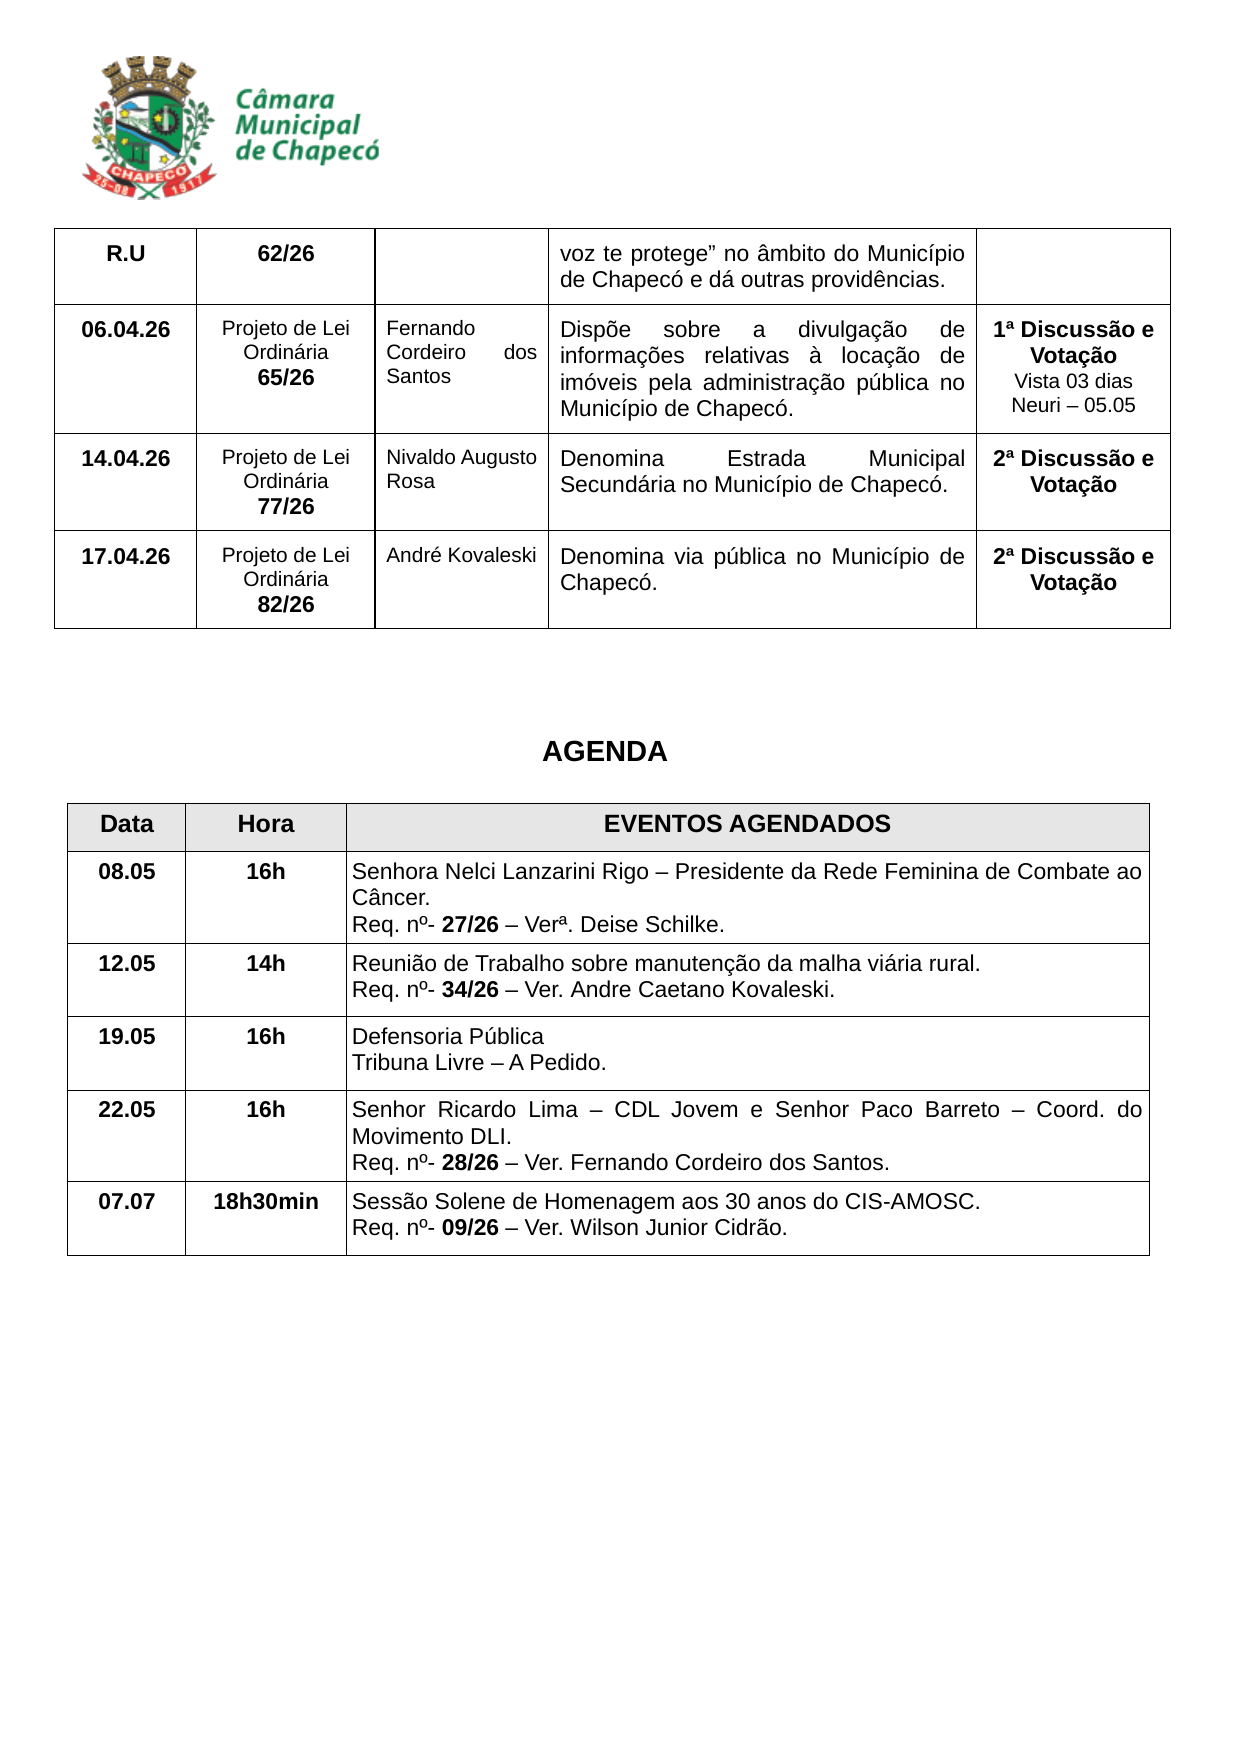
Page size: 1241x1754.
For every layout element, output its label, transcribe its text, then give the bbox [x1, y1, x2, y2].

table_cell Reunião de Trabalho sobre manutenção da malha viária rural. Req. nº- 34/26 – Ver. Andre Caetano Kovaleski. [347, 944, 1149, 1016]
table_cell 08.05 [68, 852, 185, 943]
table_cell 19.05 [68, 1017, 185, 1089]
table_cell 2ª Discussão e Votação [977, 531, 1170, 628]
table_cell voz te protege” no âmbito do Município de Chapecó e dá outras providências. [549, 229, 976, 304]
table_cell Senhora Nelci Lanzarini Rigo – Presidente da Rede Feminina de Combate ao Câncer. Req. nº- 27/26 – Verª. Deise Schilke. [347, 852, 1149, 943]
table_header Hora [186, 804, 346, 851]
table_cell 62/26 [197, 229, 374, 304]
table_cell Projeto de Lei Ordinária 82/26 [197, 531, 374, 628]
table_cell R.U [55, 229, 196, 304]
table_cell Denomina via pública no Município de Chapecó. [549, 531, 976, 628]
table_cell Projeto de Lei Ordinária 65/26 [197, 305, 374, 433]
table_cell 1ª Discussão e Votação Vista 03 dias Neuri – 05.05 [977, 305, 1170, 433]
table_cell 2ª Discussão e Votação [977, 434, 1170, 530]
table_header EVENTOS AGENDADOS [347, 804, 1149, 851]
picture [81, 56, 379, 200]
table_cell [977, 229, 1170, 304]
table_cell 07.07 [68, 1182, 185, 1254]
table_cell 16h [186, 852, 346, 943]
table_cell 16h [186, 1091, 346, 1181]
table_cell André Kovaleski [376, 531, 548, 628]
table_cell 14h [186, 944, 346, 1016]
table_cell Sessão Solene de Homenagem aos 30 anos do CIS-AMOSC. Req. nº- 09/26 – Ver. Wilson Junior Cidrão. [347, 1182, 1149, 1254]
table_cell 22.05 [68, 1091, 185, 1181]
text AGENDA [65, 734, 1145, 768]
table_cell 16h [186, 1017, 346, 1089]
table_cell Nivaldo Augusto Rosa [376, 434, 548, 530]
table_cell 06.04.26 [55, 305, 196, 433]
table_cell Fernando Cordeiro dos Santos [376, 305, 548, 433]
table_cell Senhor Ricardo Lima – CDL Jovem e Senhor Paco Barreto – Coord. do Movimento DLI. Req. nº- 28/26 – Ver. Fernando Cordeiro dos Santos. [347, 1091, 1149, 1181]
table_cell Denomina Estrada Municipal Secundária no Município de Chapecó. [549, 434, 976, 530]
table_header Data [68, 804, 185, 851]
table_cell 18h30min [186, 1182, 346, 1254]
table_cell Projeto de Lei Ordinária 77/26 [197, 434, 374, 530]
table_cell Defensoria Pública Tribuna Livre – A Pedido. [347, 1017, 1149, 1089]
table_cell 14.04.26 [55, 434, 196, 530]
table_cell Dispõe sobre a divulgação de informações relativas à locação de imóveis pela administração pública no Município de Chapecó. [549, 305, 976, 433]
table_cell 12.05 [68, 944, 185, 1016]
table_cell [376, 229, 548, 304]
table_cell 17.04.26 [55, 531, 196, 628]
